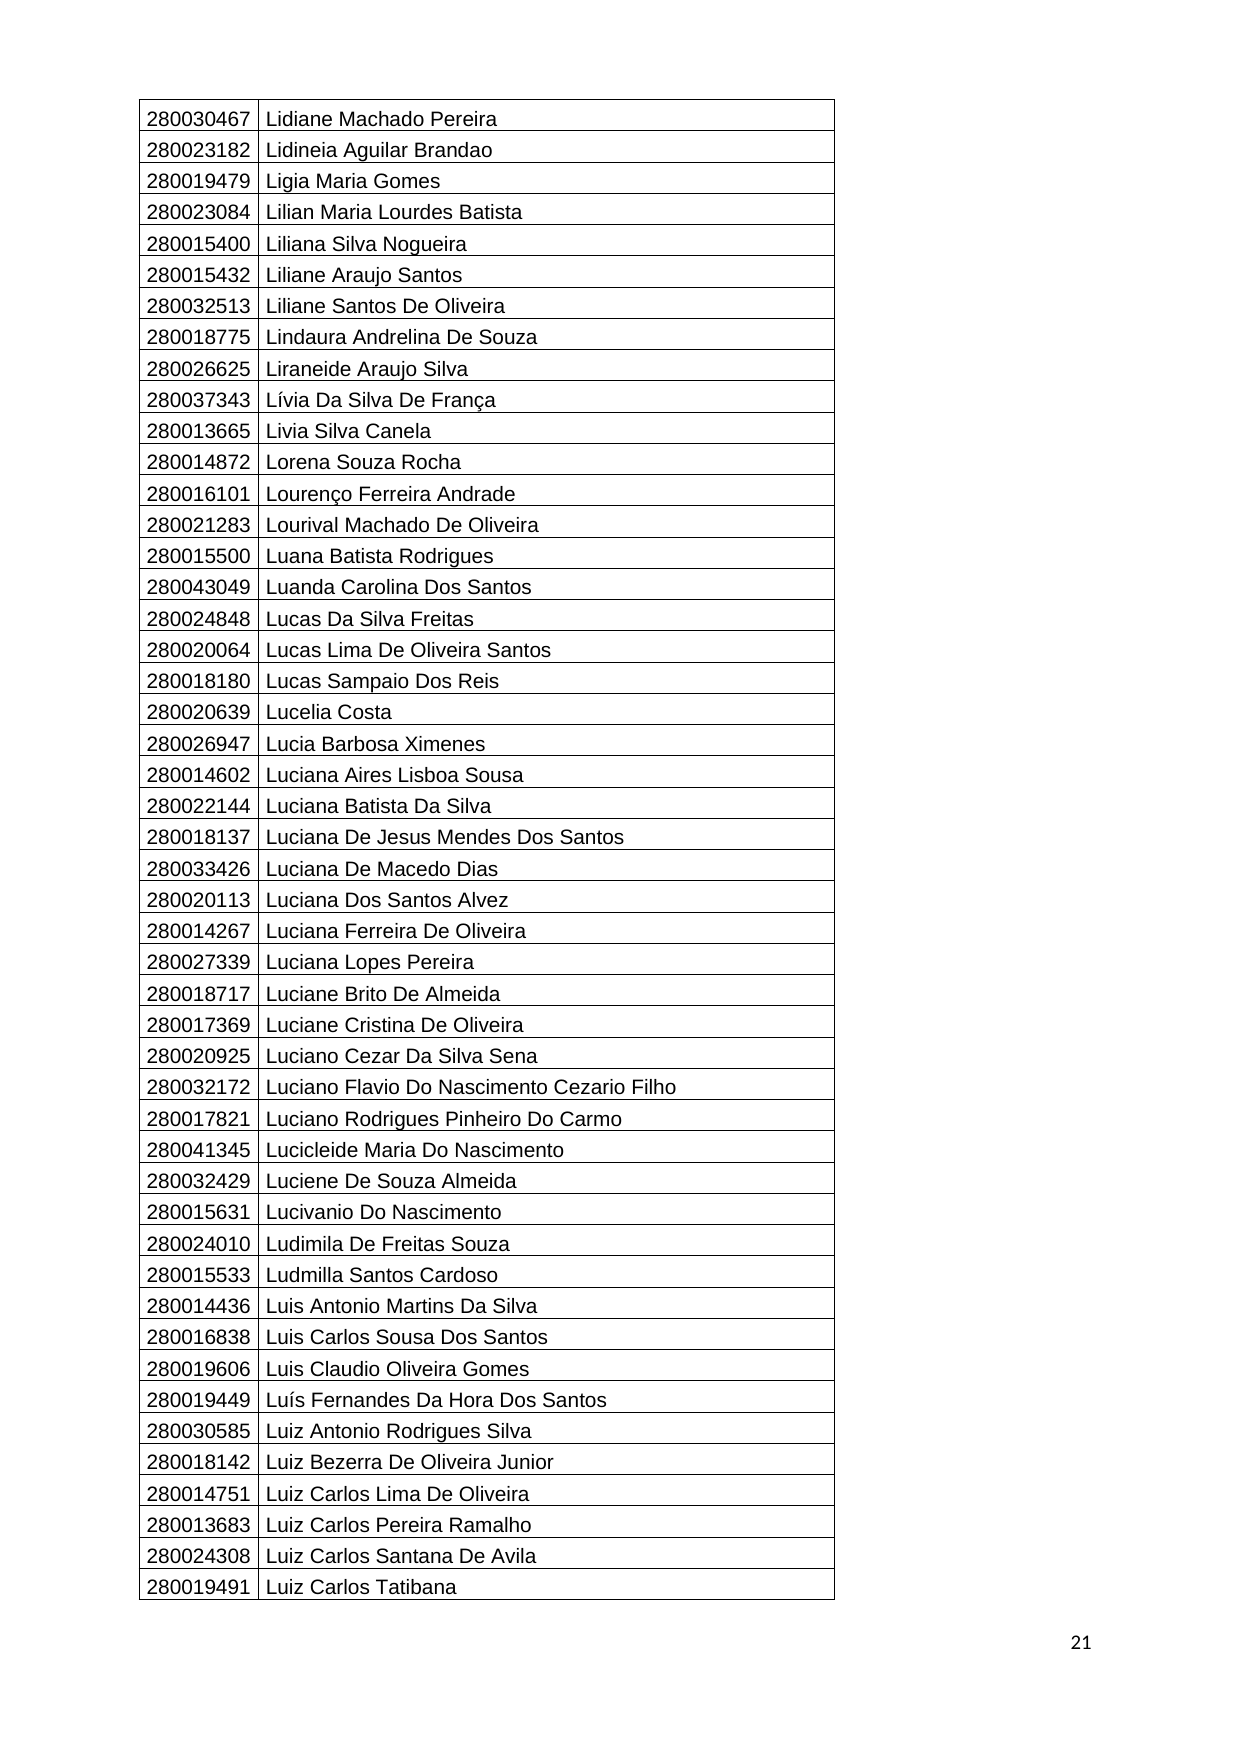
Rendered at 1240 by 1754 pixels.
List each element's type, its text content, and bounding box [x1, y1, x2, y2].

table_cell Luiz Carlos Santana De Avila [259, 1538, 834, 1568]
table_cell Livia Silva Canela [259, 413, 834, 443]
table_cell Luciana Batista Da Silva [259, 788, 834, 818]
table_cell Luis Antonio Martins Da Silva [259, 1288, 834, 1318]
table_cell Liliane Santos De Oliveira [259, 288, 834, 318]
table_cell 280032513 [140, 288, 258, 318]
table_cell 280015631 [140, 1194, 258, 1224]
table_cell Luciana De Jesus Mendes Dos Santos [259, 819, 834, 849]
table_cell 280030467 [140, 100, 258, 130]
table_cell Lucelia Costa [259, 694, 834, 724]
table_cell Lidineia Aguilar Brandao [259, 131, 834, 162]
table_cell 280018775 [140, 319, 258, 349]
table_cell 280037343 [140, 381, 258, 412]
table_cell Luciana Aires Lisboa Sousa [259, 756, 834, 787]
table_cell Luciano Rodrigues Pinheiro Do Carmo [259, 1100, 834, 1130]
table_cell Lucicleide Maria Do Nascimento [259, 1131, 834, 1162]
table_cell Ludimila De Freitas Souza [259, 1225, 834, 1255]
table_cell Luiz Carlos Lima De Oliveira [259, 1475, 834, 1505]
table_cell Lucas Sampaio Dos Reis [259, 663, 834, 693]
table_cell Luciane Cristina De Oliveira [259, 1006, 834, 1037]
table_cell 280043049 [140, 569, 258, 599]
table_cell 280015400 [140, 225, 258, 255]
table_cell Luciano Flavio Do Nascimento Cezario Filho [259, 1069, 834, 1099]
table_cell 280019491 [140, 1569, 258, 1599]
table_cell Luciana De Macedo Dias [259, 850, 834, 880]
table_cell 280032429 [140, 1163, 258, 1193]
table_cell Luciana Lopes Pereira [259, 944, 834, 974]
table_cell Lourival Machado De Oliveira [259, 506, 834, 537]
table_cell Lívia Da Silva De França [259, 381, 834, 412]
table_cell Lourenço Ferreira Andrade [259, 475, 834, 505]
table_cell 280020113 [140, 881, 258, 912]
table_cell 280032172 [140, 1069, 258, 1099]
table_cell 280018717 [140, 975, 258, 1005]
table_cell 280016101 [140, 475, 258, 505]
table_cell Lindaura Andrelina De Souza [259, 319, 834, 349]
table_cell 280014436 [140, 1288, 258, 1318]
table_cell Lucia Barbosa Ximenes [259, 725, 834, 755]
table_cell 280041345 [140, 1131, 258, 1162]
table_cell Luís Fernandes Da Hora Dos Santos [259, 1381, 834, 1412]
table_cell 280013665 [140, 413, 258, 443]
table_cell Lucivanio Do Nascimento [259, 1194, 834, 1224]
table_cell Ludmilla Santos Cardoso [259, 1256, 834, 1287]
table_cell 280014751 [140, 1475, 258, 1505]
table_cell Luiz Antonio Rodrigues Silva [259, 1413, 834, 1443]
table_cell 280023182 [140, 131, 258, 162]
table_cell Luciana Ferreira De Oliveira [259, 913, 834, 943]
table_cell Liliana Silva Nogueira [259, 225, 834, 255]
table_cell 280026947 [140, 725, 258, 755]
table_cell Lidiane Machado Pereira [259, 100, 834, 130]
table_cell 280020925 [140, 1038, 258, 1068]
table_cell Lorena Souza Rocha [259, 444, 834, 474]
table_cell 280013683 [140, 1506, 258, 1537]
table_cell 280017369 [140, 1006, 258, 1037]
table_cell 280027339 [140, 944, 258, 974]
table_cell 280021283 [140, 506, 258, 537]
table_cell 280019479 [140, 163, 258, 193]
table_cell 280018180 [140, 663, 258, 693]
table_cell 280023084 [140, 194, 258, 224]
table_cell 280018137 [140, 819, 258, 849]
table_cell Luiz Carlos Tatibana [259, 1569, 834, 1599]
table_cell Luiz Bezerra De Oliveira Junior [259, 1444, 834, 1474]
table_cell 280024308 [140, 1538, 258, 1568]
table_cell Luis Claudio Oliveira Gomes [259, 1350, 834, 1380]
table_cell Luis Carlos Sousa Dos Santos [259, 1319, 834, 1349]
table_cell 280033426 [140, 850, 258, 880]
table_cell 280020064 [140, 631, 258, 662]
table_cell 280015432 [140, 256, 258, 287]
table_cell 280014267 [140, 913, 258, 943]
table_cell 280024010 [140, 1225, 258, 1255]
table_cell 280019606 [140, 1350, 258, 1380]
table_cell 280026625 [140, 350, 258, 380]
table_cell 280018142 [140, 1444, 258, 1474]
table_cell 280016838 [140, 1319, 258, 1349]
table_cell Luciane Brito De Almeida [259, 975, 834, 1005]
table_cell Liraneide Araujo Silva [259, 350, 834, 380]
table_cell Luciene De Souza Almeida [259, 1163, 834, 1193]
table_cell 280015500 [140, 538, 258, 568]
table_cell 280014602 [140, 756, 258, 787]
table_cell 280015533 [140, 1256, 258, 1287]
table_cell 280019449 [140, 1381, 258, 1412]
table_cell Luciano Cezar Da Silva Sena [259, 1038, 834, 1068]
table_cell 280017821 [140, 1100, 258, 1130]
table_cell Luiz Carlos Pereira Ramalho [259, 1506, 834, 1537]
table_cell 280014872 [140, 444, 258, 474]
table_cell Luciana Dos Santos Alvez [259, 881, 834, 912]
table_cell Luanda Carolina Dos Santos [259, 569, 834, 599]
table_cell Luana Batista Rodrigues [259, 538, 834, 568]
table_cell 280030585 [140, 1413, 258, 1443]
table_cell Ligia Maria Gomes [259, 163, 834, 193]
table_cell Lilian Maria Lourdes Batista [259, 194, 834, 224]
table_cell Liliane Araujo Santos [259, 256, 834, 287]
table_cell 280022144 [140, 788, 258, 818]
table_cell 280024848 [140, 600, 258, 630]
table_cell Lucas Lima De Oliveira Santos [259, 631, 834, 662]
table_cell Lucas Da Silva Freitas [259, 600, 834, 630]
table_cell 280020639 [140, 694, 258, 724]
